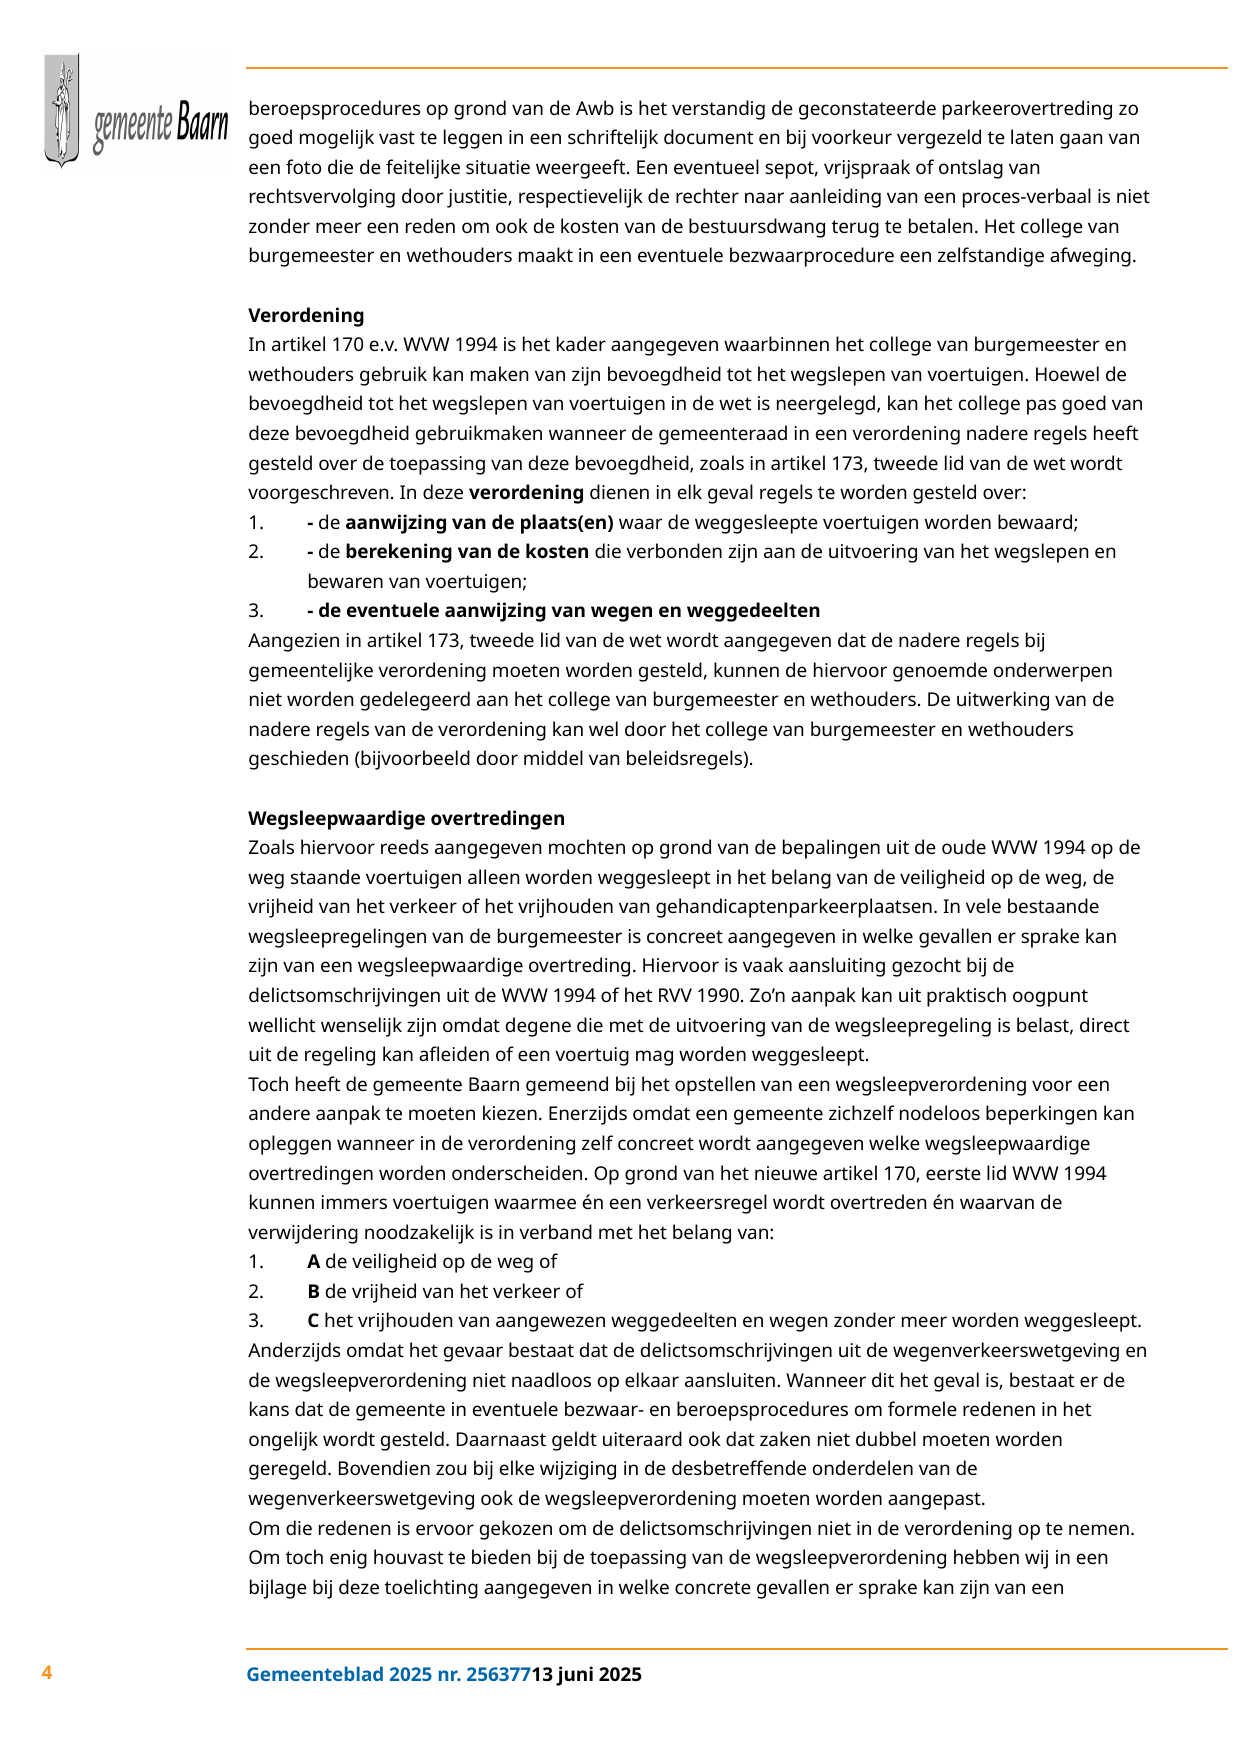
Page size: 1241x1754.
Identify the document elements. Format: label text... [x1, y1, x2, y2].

list B de vrijheid van het verkeer of [248, 1278, 1152, 1304]
list - de aanwijzing van de plaats(en) waar de weggesleepte voertuigen worden bewaard; [248, 509, 1152, 535]
text Wegsleepwaardige overtredingen [248, 805, 1152, 831]
list - de berekening van de kosten die verbonden zijn aan de uitvoering van het wegslepen en bewaren van voertuigen; [248, 538, 1152, 594]
text In artikel 170 e.v. WVW 1994 is het kader aangegeven waarbinnen het college van burgemeester en wethouders gebruik kan maken van zijn bevoegdheid tot het wegslepen van voertuigen. Hoewel de bevoegdheid tot het wegslepen van voertuigen in de wet is neergelegd, kan het college pas goed van deze bevoegdheid gebruikmaken wanneer de gemeenteraad in een verordening nadere regels heeft gesteld over de toepassing van deze bevoegdheid, zoals in artikel 173, tweede lid van de wet wordt voorgeschreven. In deze verordening dienen in elk geval regels te worden gesteld over: [248, 331, 1152, 505]
text Verordening [248, 302, 1152, 328]
text Anderzijds omdat het gevaar bestaat dat de delictsomschrijvingen uit de wegenverkeerswetgeving en de wegsleepverordening niet naadloos op elkaar aansluiten. Wanneer dit het geval is, bestaat er de kans dat de gemeente in eventuele bezwaar- en beroepsprocedures om formele redenen in het ongelijk wordt gesteld. Daarnaast geldt uiteraard ook dat zaken niet dubbel moeten worden geregeld. Bovendien zou bij elke wijziging in de desbetreffende onderdelen van de wegenverkeerswetgeving ook de wegsleepverordening moeten worden aangepast. [248, 1337, 1152, 1511]
picture [41, 47, 231, 172]
text Om die redenen is ervoor gekozen om de delictsomschrijvingen niet in de verordening op te nemen. Om toch enig houvast te bieden bij de toepassing van de wegsleepverordening hebben wij in een bijlage bij deze toelichting aangegeven in welke concrete gevallen er sprake kan zijn van een [248, 1515, 1152, 1600]
list C het vrijhouden van aangewezen weggedeelten en wegen zonder meer worden weggesleept. [248, 1308, 1152, 1333]
list A de veiligheid op de weg of [248, 1248, 1152, 1274]
text Zoals hiervoor reeds aangegeven mochten op grond van de bepalingen uit de oude WVW 1994 op de weg staande voertuigen alleen worden weggesleept in het belang van de veiligheid op de weg, de vrijheid van het verkeer of het vrijhouden van gehandicaptenparkeerplaatsen. In vele bestaande wegsleepregelingen van de burgemeester is concreet aangegeven in welke gevallen er sprake kan zijn van een wegsleepwaardige overtreding. Hiervoor is vaak aansluiting gezocht bij de delictsomschrijvingen uit de WVW 1994 of het RVV 1990. Zo’n aanpak kan uit praktisch oogpunt wellicht wenselijk zijn omdat degene die met de uitvoering van de wegsleepregeling is belast, direct uit de regeling kan afleiden of een voertuig mag worden weggesleept. [248, 834, 1152, 1067]
text Toch heeft de gemeente Baarn gemeend bij het opstellen van een wegsleepverordening voor een andere aanpak te moeten kiezen. Enerzijds omdat een gemeente zichzelf nodeloos beperkingen kan opleggen wanneer in de verordening zelf concreet wordt aangegeven welke wegsleepwaardige overtredingen worden onderscheiden. Op grond van het nieuwe artikel 170, eerste lid WVW 1994 kunnen immers voertuigen waarmee én een verkeersregel wordt overtreden én waarvan de verwijdering noodzakelijk is in verband met het belang van: [248, 1071, 1152, 1245]
list - de eventuele aanwijzing van wegen en weggedeelten [248, 598, 1152, 623]
text beroepsprocedures op grond van de Awb is het verstandig de geconstateerde parkeerovertreding zo goed mogelijk vast te leggen in een schriftelijk document en bij voorkeur vergezeld te laten gaan van een foto die de feitelijke situatie weergeeft. Een eventueel sepot, vrijspraak of ontslag van rechtsvervolging door justitie, respectievelijk de rechter naar aanleiding van een proces-verbaal is niet zonder meer een reden om ook de kosten van de bestuursdwang terug te betalen. Het college van burgemeester en wethouders maakt in een eventuele bezwaarprocedure een zelfstandige afweging. [248, 95, 1152, 268]
text Aangezien in artikel 173, tweede lid van de wet wordt aangegeven dat de nadere regels bij gemeentelijke verordening moeten worden gesteld, kunnen de hiervoor genoemde onderwerpen niet worden gedelegeerd aan het college van burgemeester en wethouders. De uitwerking van de nadere regels van de verordening kan wel door het college van burgemeester en wethouders geschieden (bijvoorbeeld door middel van beleidsregels). [248, 627, 1152, 771]
